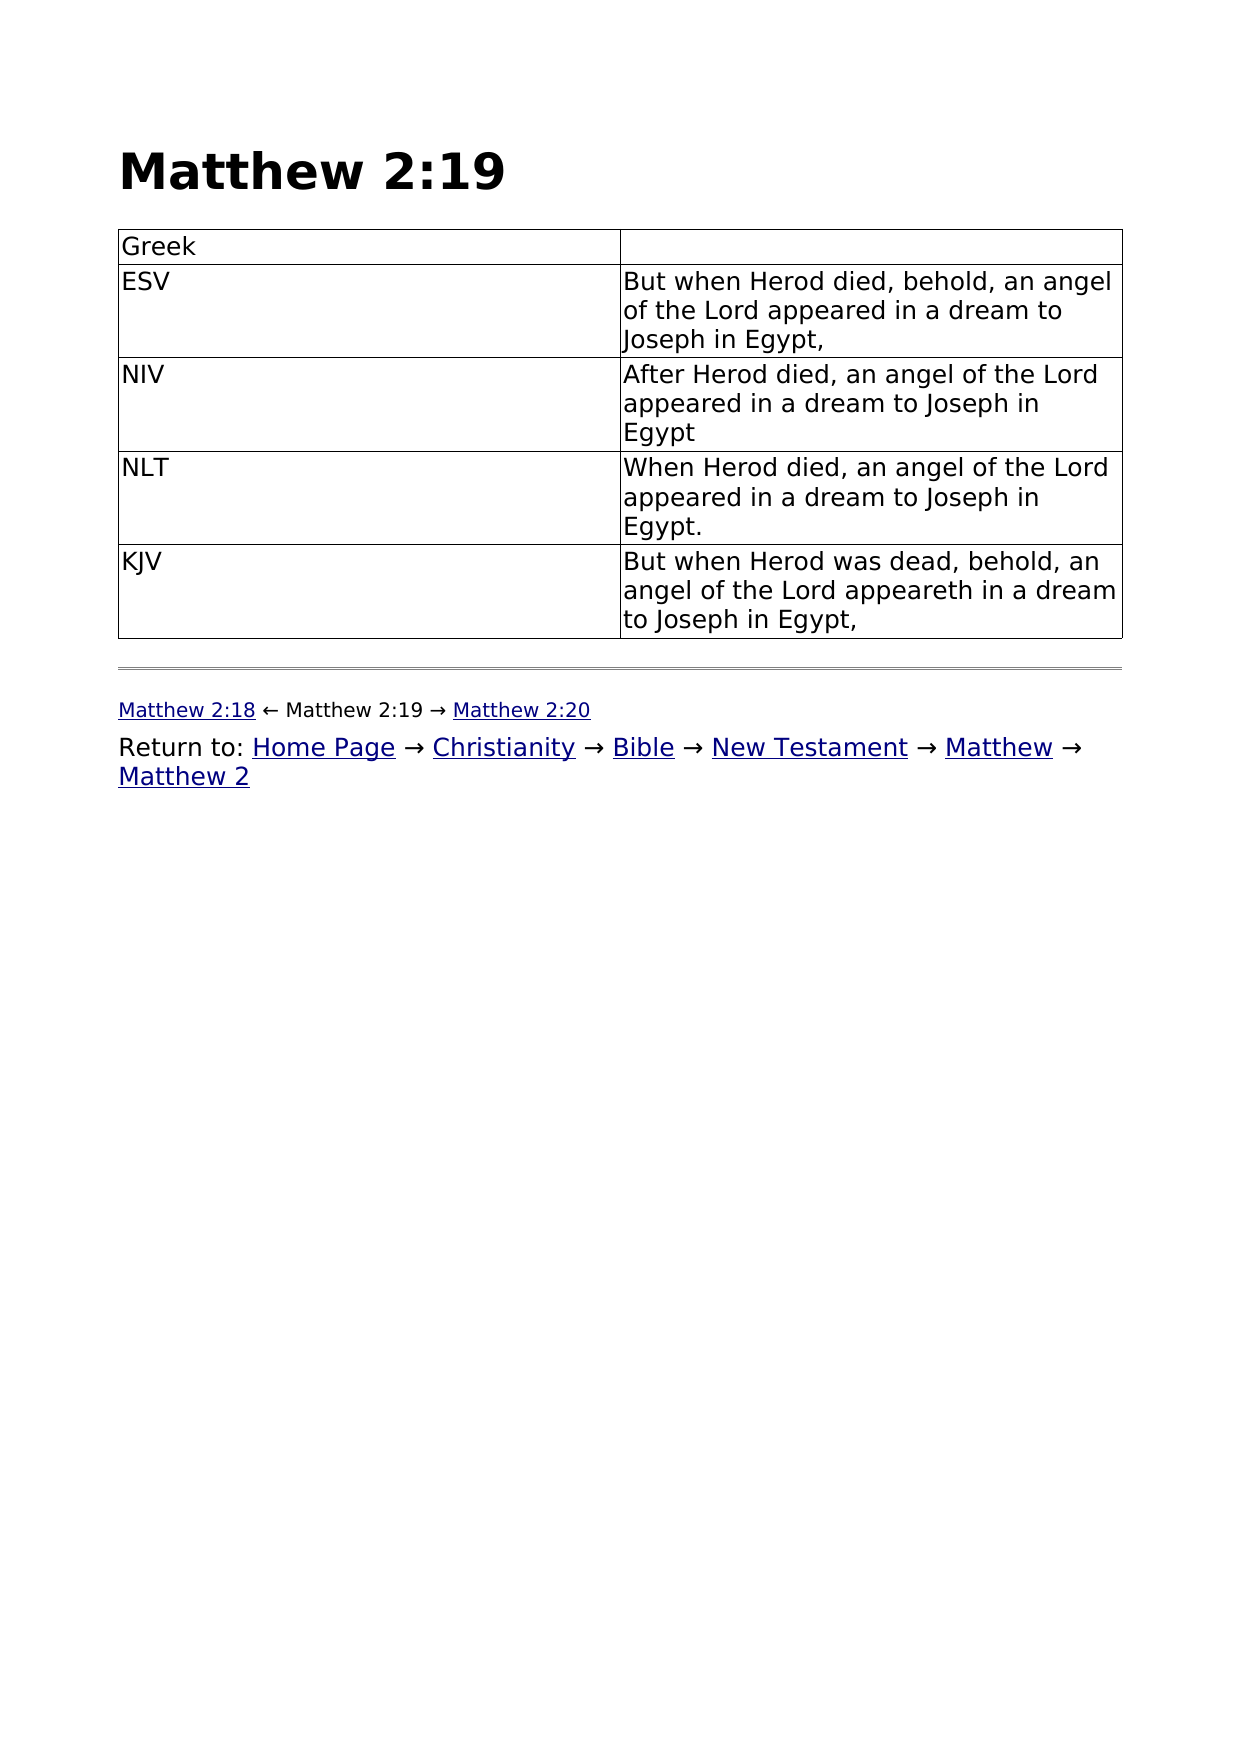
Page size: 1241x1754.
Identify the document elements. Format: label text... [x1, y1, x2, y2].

table_header [621, 230, 1122, 264]
table_cell But when Herod was dead, behold, an angel of the Lord appeareth in a dream to Joseph in Egypt, [621, 545, 1122, 637]
table_cell When Herod died, an angel of the Lord appeared in a dream to Joseph in Egypt. [621, 452, 1122, 544]
table_cell But when Herod died, behold, an angel of the Lord appeared in a dream to Joseph in Egypt, [621, 265, 1122, 357]
table_cell After Herod died, an angel of the Lord appeared in a dream to Joseph in Egypt [621, 358, 1122, 451]
table_header Greek [119, 230, 620, 264]
table_cell NIV [119, 358, 620, 451]
text Return to: Home Page → Christianity → Bible → New Testament → Matthew → Matthew 2 [118, 733, 1122, 791]
table_cell KJV [119, 545, 620, 637]
table_cell NLT [119, 452, 620, 544]
table_cell ESV [119, 265, 620, 357]
subtitle Matthew 2:19 [118, 143, 1122, 201]
text Matthew 2:18 ← Matthew 2:19 → Matthew 2:20 [118, 699, 1122, 733]
